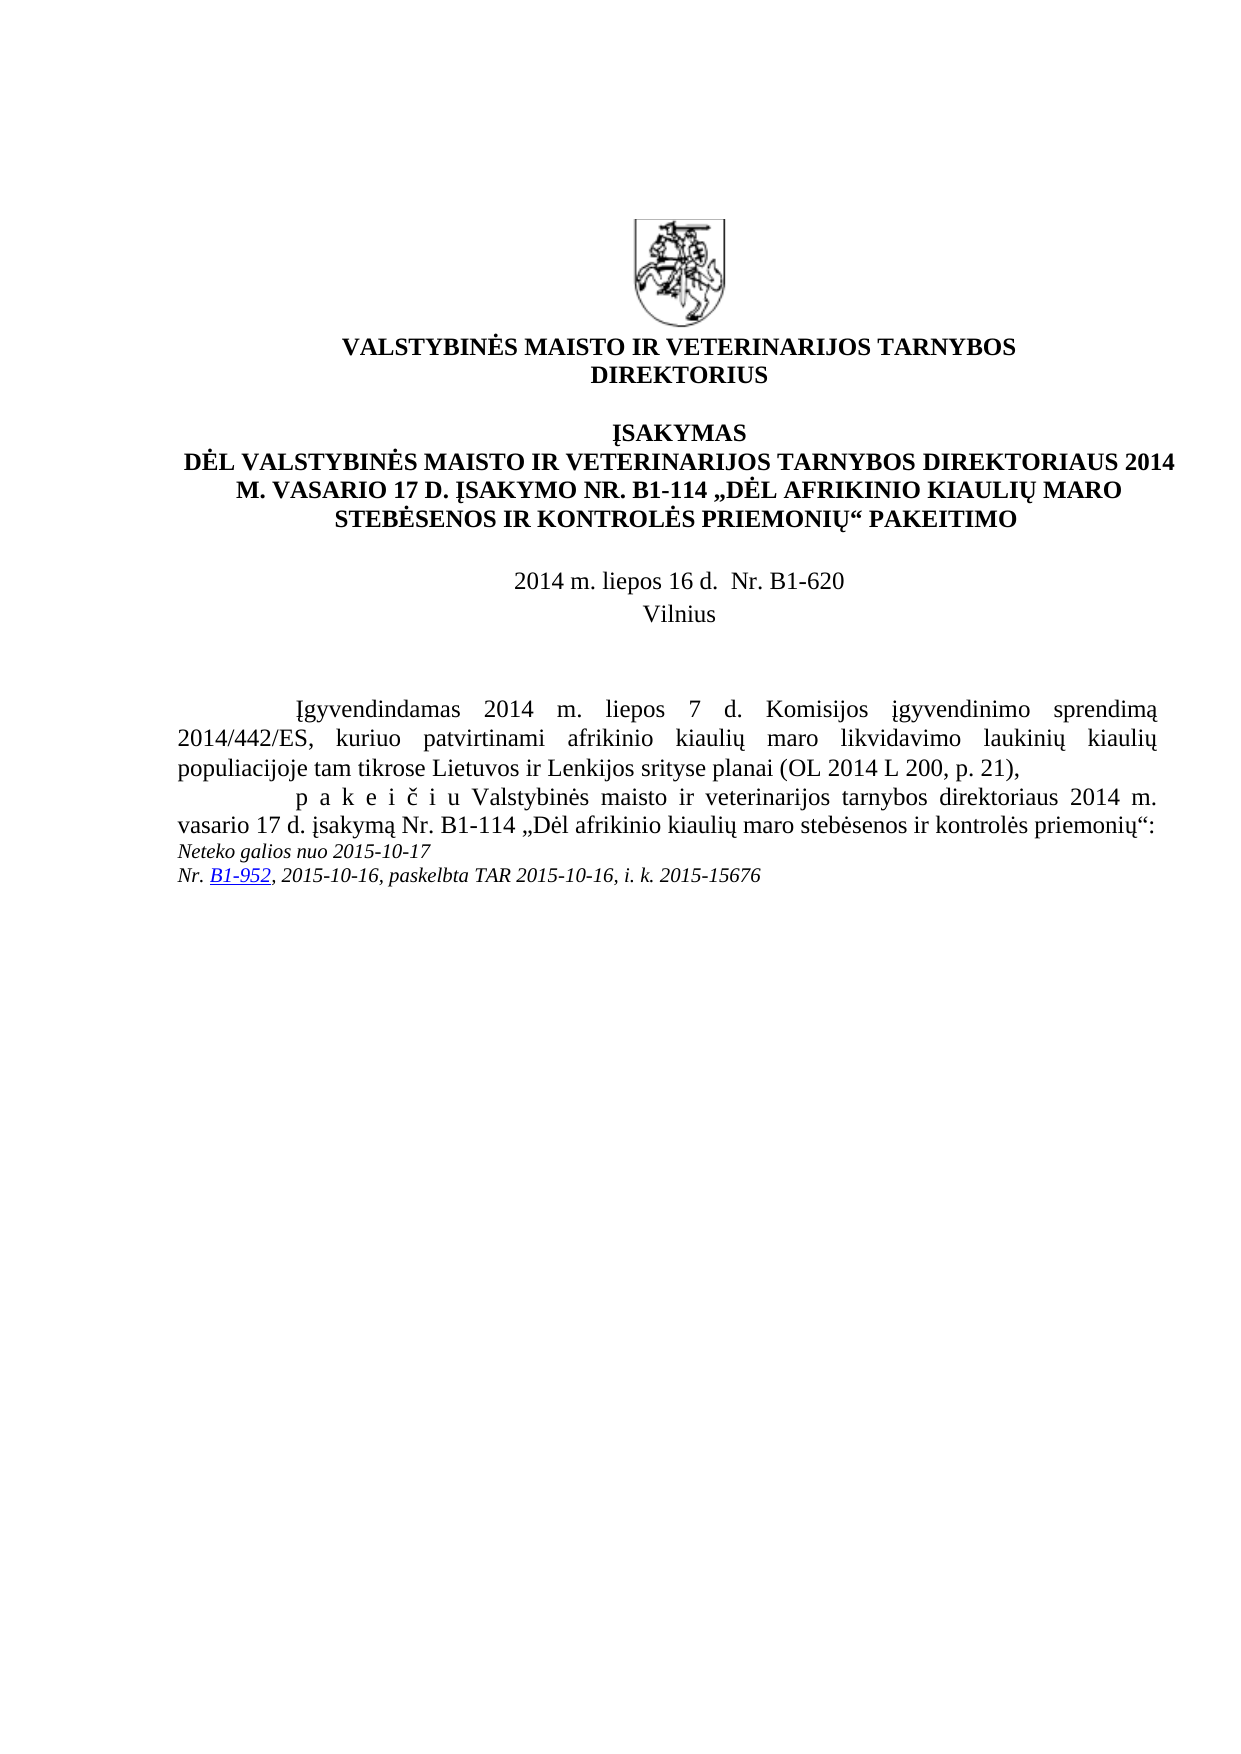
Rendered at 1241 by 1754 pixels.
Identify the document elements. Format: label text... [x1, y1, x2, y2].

text Neteko galios nuo 2015-10-17 [177, 839, 1181, 863]
text Vilnius [177, 599, 1181, 628]
text p a k e i č i u Valstybinės maisto ir veterinarijos tarnybos direktoriaus 2014 m. vasario 17 d. įsakymą Nr. B1-114 „Dėl afrikinio kiaulių maro stebėsenos ir kontrolės priemonių“: [177, 782, 1158, 839]
text DĖL VALSTYBINĖS MAISTO IR VETERINARIJOS TARNYBOS DIREKTORIAUS 2014 M. VASARIO 17 D. ĮSAKYMO NR. B1-114 „DĖL AFRIKINIO KIAULIŲ MARO STEBĖSENOS IR KONTROLĖS PRIEMONIŲ“ PAKEITIMO [177, 447, 1181, 533]
text VALSTYBINĖS MAISTO IR VETERINARIJOS TARNYBOS [177, 332, 1181, 360]
text DIREKTORIUS [177, 360, 1181, 389]
text Nr. B1-952, 2015-10-16, paskelbta TAR 2015-10-16, i. k. 2015-15676 [177, 863, 1181, 887]
text ĮSAKYMAS [177, 418, 1181, 447]
text 2014 m. liepos 16 d. Nr. B1-620 [177, 566, 1181, 594]
text Įgyvendindamas 2014 m. liepos 7 d. Komisijos įgyvendinimo sprendimą 2014/442/ES, kuriuo patvirtinami afrikinio kiaulių maro likvidavimo laukinių kiaulių populiacijoje tam tikrose Lietuvos ir Lenkijos srityse planai (OL 2014 L 200, p. 21), [177, 694, 1158, 782]
